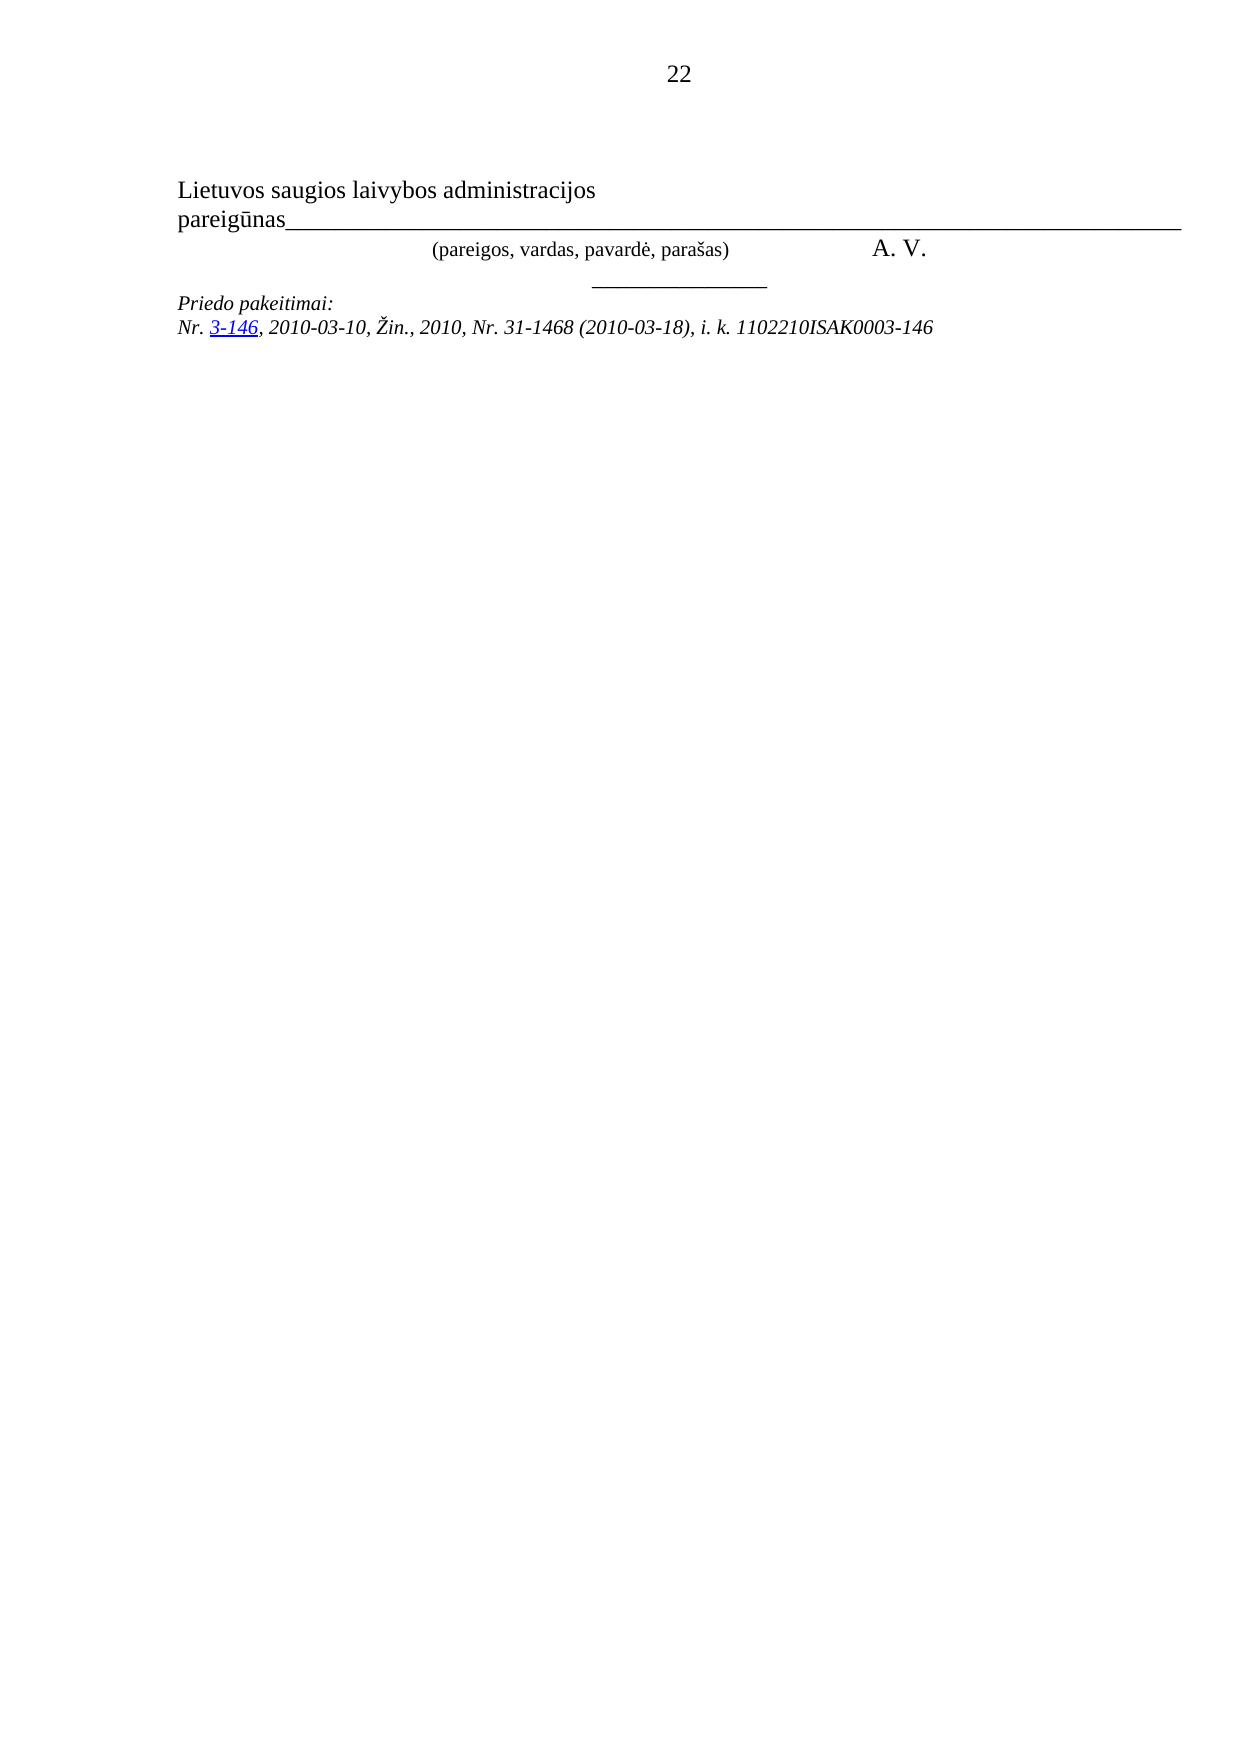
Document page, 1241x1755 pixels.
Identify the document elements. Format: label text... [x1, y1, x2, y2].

text Priedo pakeitimai: [177, 291, 1181, 315]
text Lietuvos saugios laivybos administracijos [177, 176, 1181, 204]
text (pareigos, vardas, pavardė, parašas) A. V. [177, 233, 1181, 262]
text pareigūnas [177, 204, 1181, 233]
text Nr. 3-146, 2010-03-10, Žin., 2010, Nr. 31-1468 (2010-03-18), i. k. 1102210ISAK0003-146 [177, 315, 1181, 339]
text ______________ [177, 262, 1181, 291]
